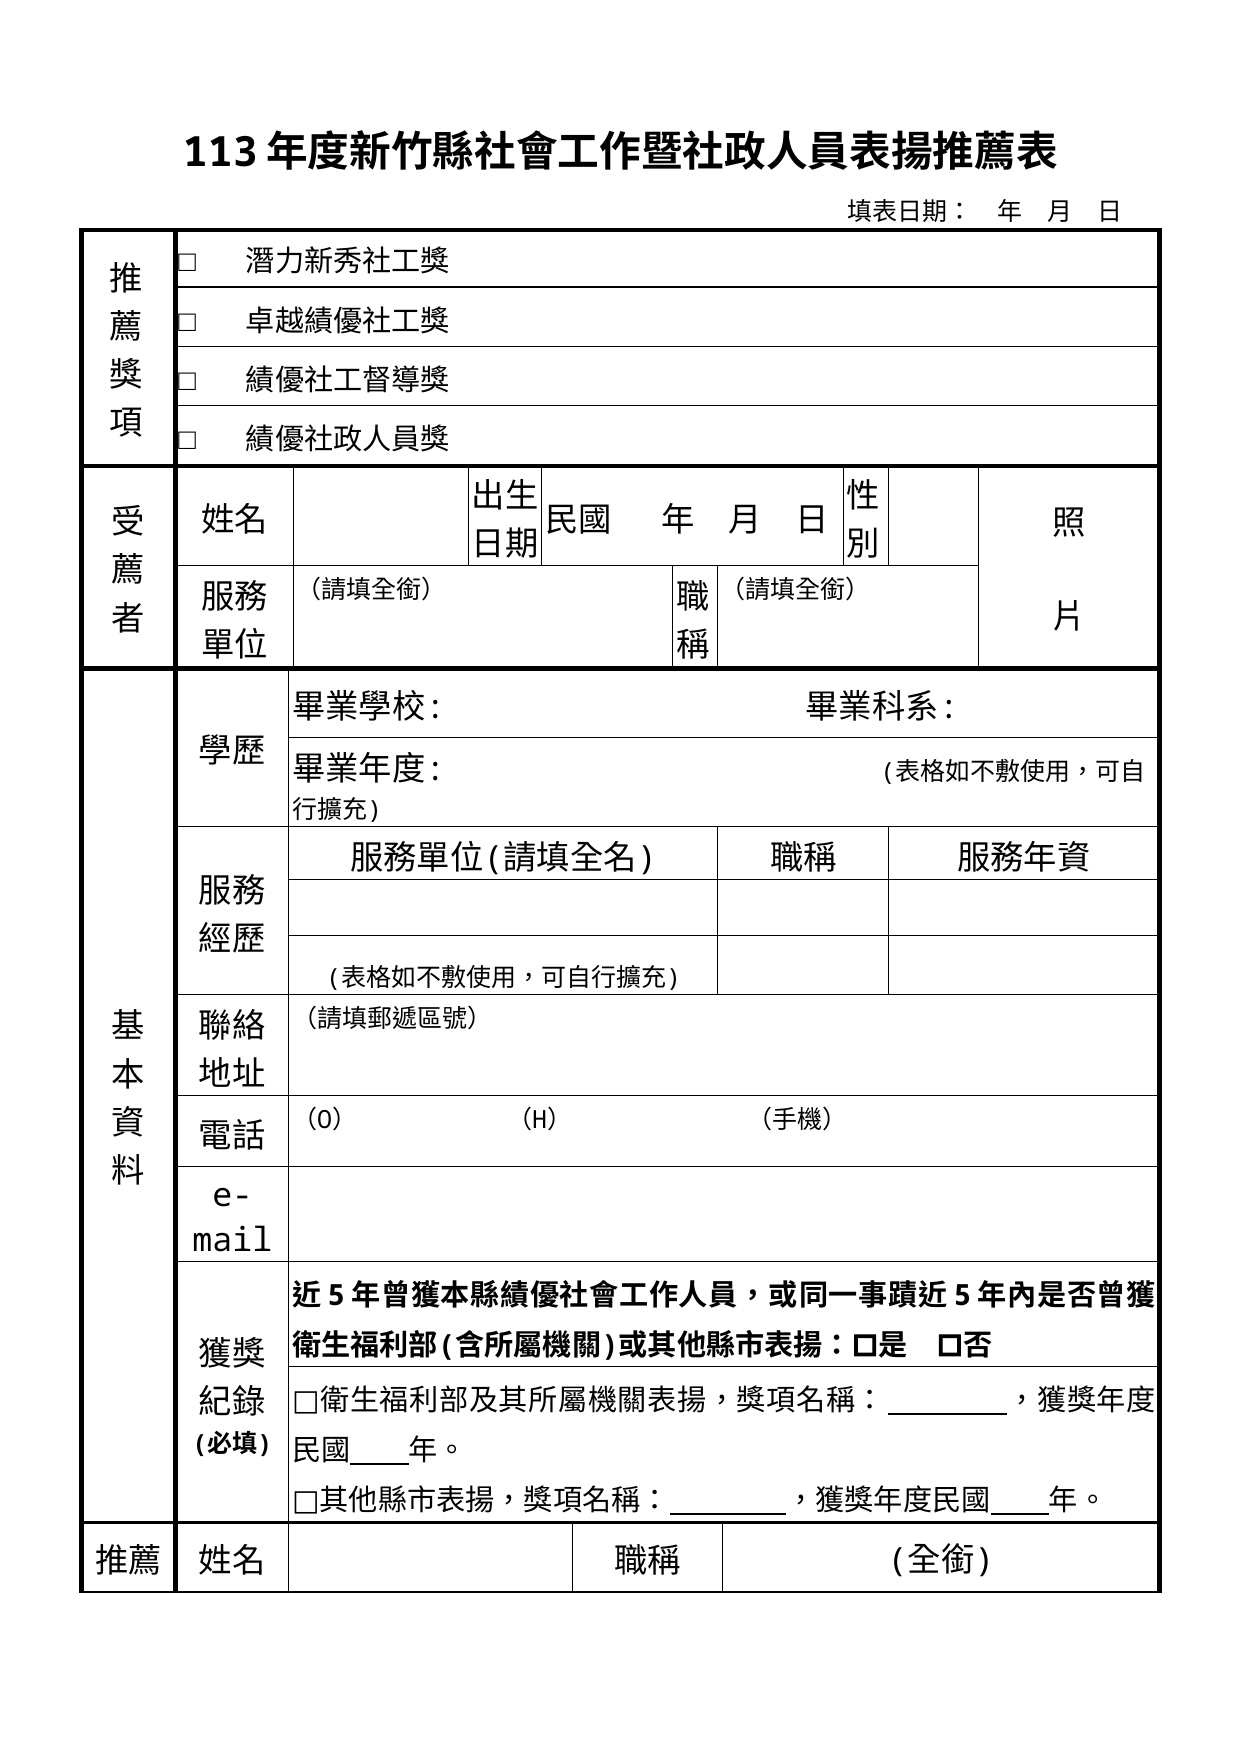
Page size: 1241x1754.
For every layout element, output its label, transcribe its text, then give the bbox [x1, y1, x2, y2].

table_cell 民國 年 月 日 [542, 468, 843, 565]
table_cell 職稱 [573, 1524, 722, 1591]
table_cell 服務 單位 [178, 566, 293, 666]
table_cell （請填全銜） [718, 566, 978, 666]
table_cell 電話 [178, 1096, 288, 1166]
table_cell （O） （H） （手機） [289, 1096, 1157, 1166]
table_cell 畢業學校: 畢業科系: [289, 671, 1157, 737]
table_cell 績優社工督導獎 [178, 347, 1157, 404]
table_cell 姓名 [178, 468, 293, 565]
table_cell [889, 936, 1157, 994]
table_cell (全銜) [723, 1524, 1157, 1591]
table_cell （請填全銜） [294, 566, 672, 666]
table_cell 服務單位(請填全名) [289, 827, 717, 879]
table_cell (表格如不敷使用，可自行擴充) [289, 936, 717, 994]
table_cell 推薦 [84, 1524, 173, 1591]
table_cell 績優社政人員獎 [178, 406, 1157, 464]
table_cell [289, 1167, 1157, 1261]
table_cell 服務年資 [889, 827, 1157, 879]
table_cell 職 稱 [673, 566, 717, 666]
text 填表日期： 年 月 日 [118, 191, 1122, 227]
table_cell [289, 1524, 572, 1591]
table_cell 基 本 資 料 [84, 671, 173, 1521]
table_cell [718, 936, 888, 994]
text 113年度新竹縣社會工作暨社政人員表揚推薦表 [118, 118, 1122, 179]
table_cell 性 別 [844, 468, 888, 565]
table_cell 出生日期 [469, 468, 541, 565]
table_header 潛力新秀社工獎 [178, 232, 1157, 286]
table_cell 畢業年度: (表格如不敷使用，可自行擴充) [289, 738, 1157, 826]
table_cell 學歷 [178, 671, 288, 826]
table_cell 聯絡 地址 [178, 995, 288, 1095]
table_cell e-mail [178, 1167, 288, 1261]
table_cell [889, 468, 978, 565]
table_cell 照 片 [979, 468, 1157, 666]
table_cell 獲獎 紀錄 (必填) [178, 1262, 288, 1521]
table_cell 姓名 [178, 1524, 288, 1591]
table_cell 服務 經歷 [178, 827, 288, 994]
table_cell [889, 880, 1157, 935]
table_header 推薦獎項 [84, 232, 173, 464]
table_cell [294, 468, 468, 565]
table_cell 卓越績優社工獎 [178, 288, 1157, 346]
table_cell [718, 880, 888, 935]
table_cell 職稱 [718, 827, 888, 879]
table_cell □衛生福利部及其所屬機關表揚，獎項名稱： ，獲獎年度民國 年。 □其他縣市表揚，獎項名稱： ，獲獎年度民國 年。 [289, 1367, 1157, 1521]
table_cell [289, 880, 717, 935]
table_cell 近5年曾獲本縣績優社會工作人員，或同一事蹟近5年內是否曾獲衛生福利部(含所屬機關)或其他縣市表揚：是 否 [289, 1262, 1157, 1366]
table_cell 受 薦 者 [84, 468, 173, 666]
table_cell （請填郵遞區號） [289, 995, 1157, 1095]
